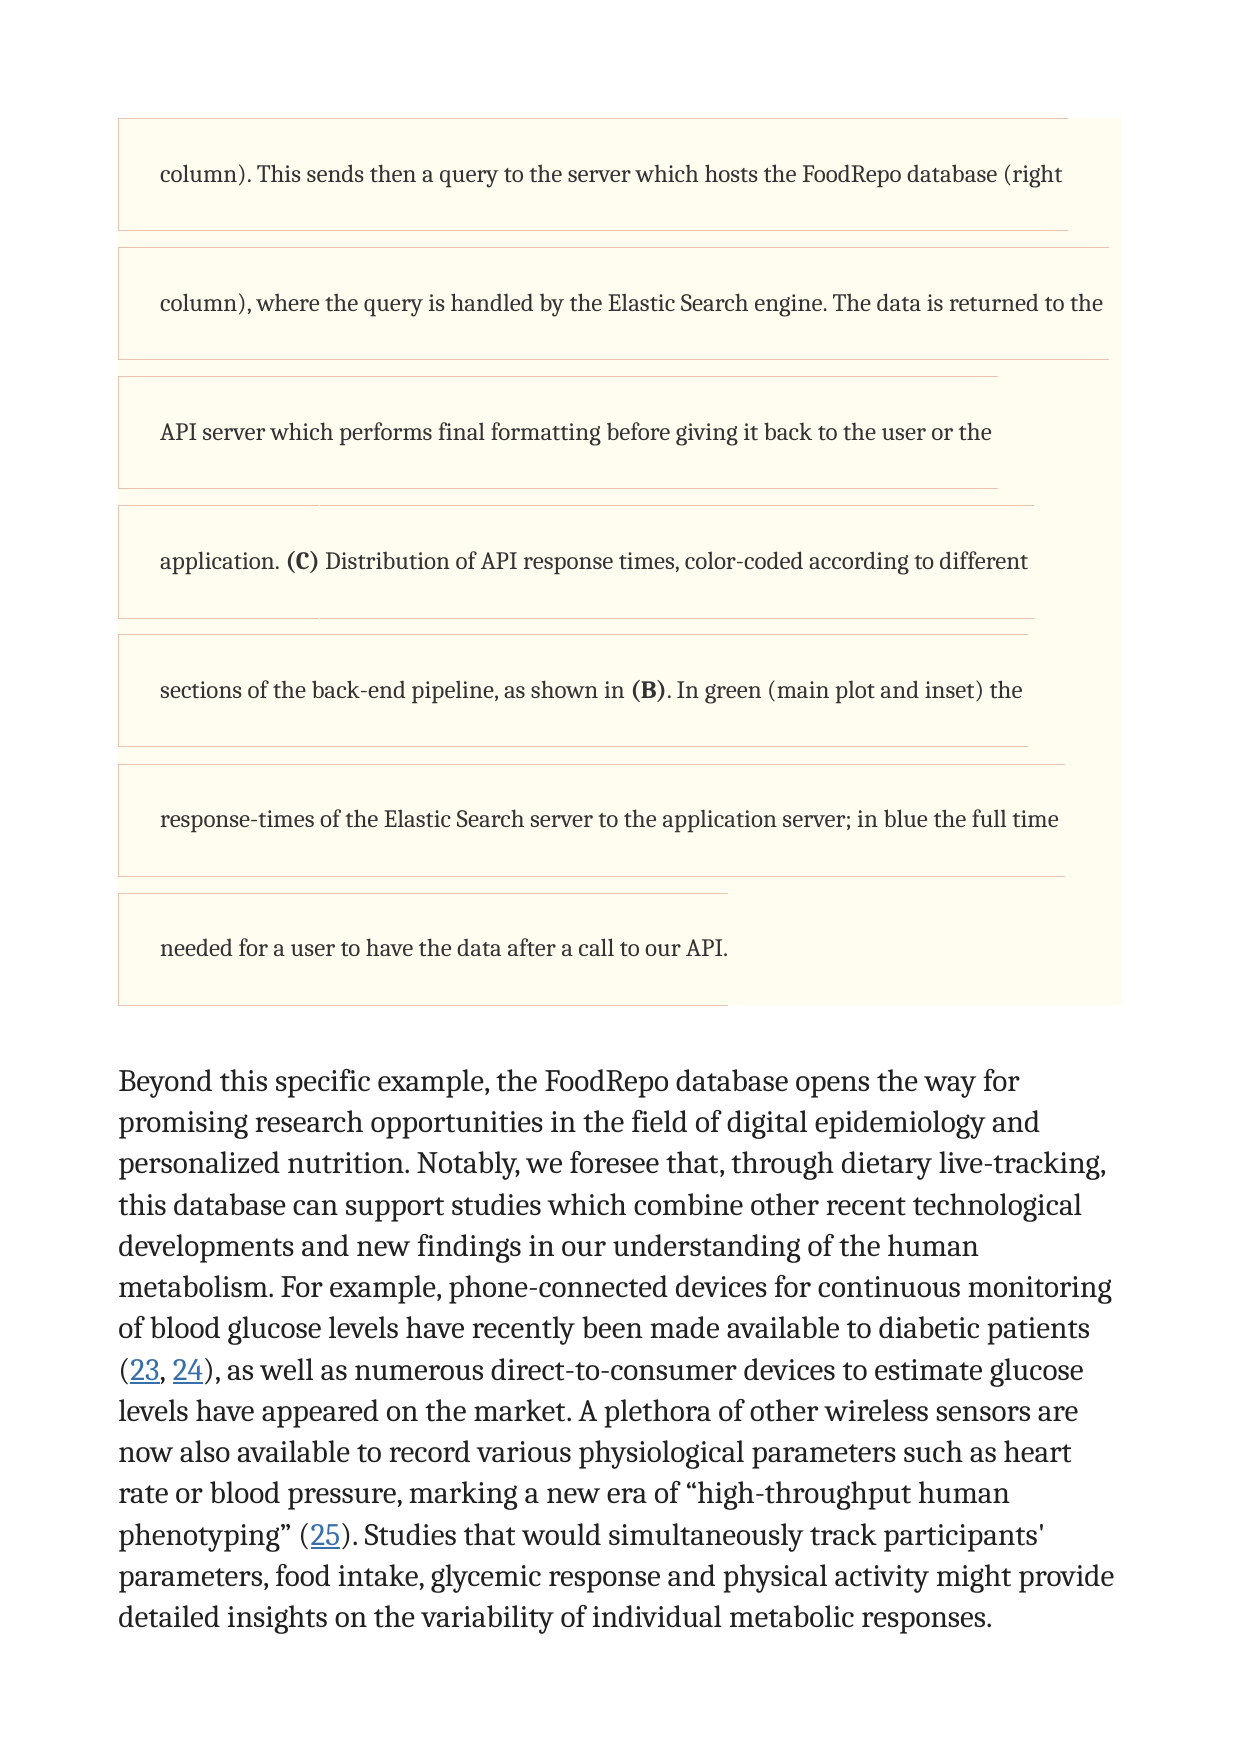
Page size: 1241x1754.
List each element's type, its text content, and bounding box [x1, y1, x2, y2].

text column). This sends then a query to the server which hosts the FoodRepo database (right column), where the query is handled by the Elastic Search engine. The data is returned to the API server which performs final formatting before giving it back to the user or the application. (C) Distribution of API response times, color-coded according to different sections of the back-end pipeline, as shown in (B). In green (main plot and inset) the response-times of the Elastic Search server to the application server; in blue the full time needed for a user to have the data after a call to our API. [118, 118, 1122, 1005]
text Beyond this specific example, the FoodRepo database opens the way for promising research opportunities in the field of digital epidemiology and personalized nutrition. Notably, we foresee that, through dietary live-tracking, this database can support studies which combine other recent technological developments and new findings in our understanding of the human metabolism. For example, phone-connected devices for continuous monitoring of blood glucose levels have recently been made available to diabetic patients (23, 24), as well as numerous direct-to-consumer devices to estimate glucose levels have appeared on the market. A plethora of other wireless sensors are now also available to record various physiological parameters such as heart rate or blood pressure, marking a new era of “high-throughput human phenotyping” (25). Studies that would simultaneously track participants' parameters, food intake, glycemic response and physical activity might provide detailed insights on the variability of individual metabolic responses. [118, 1063, 1122, 1635]
